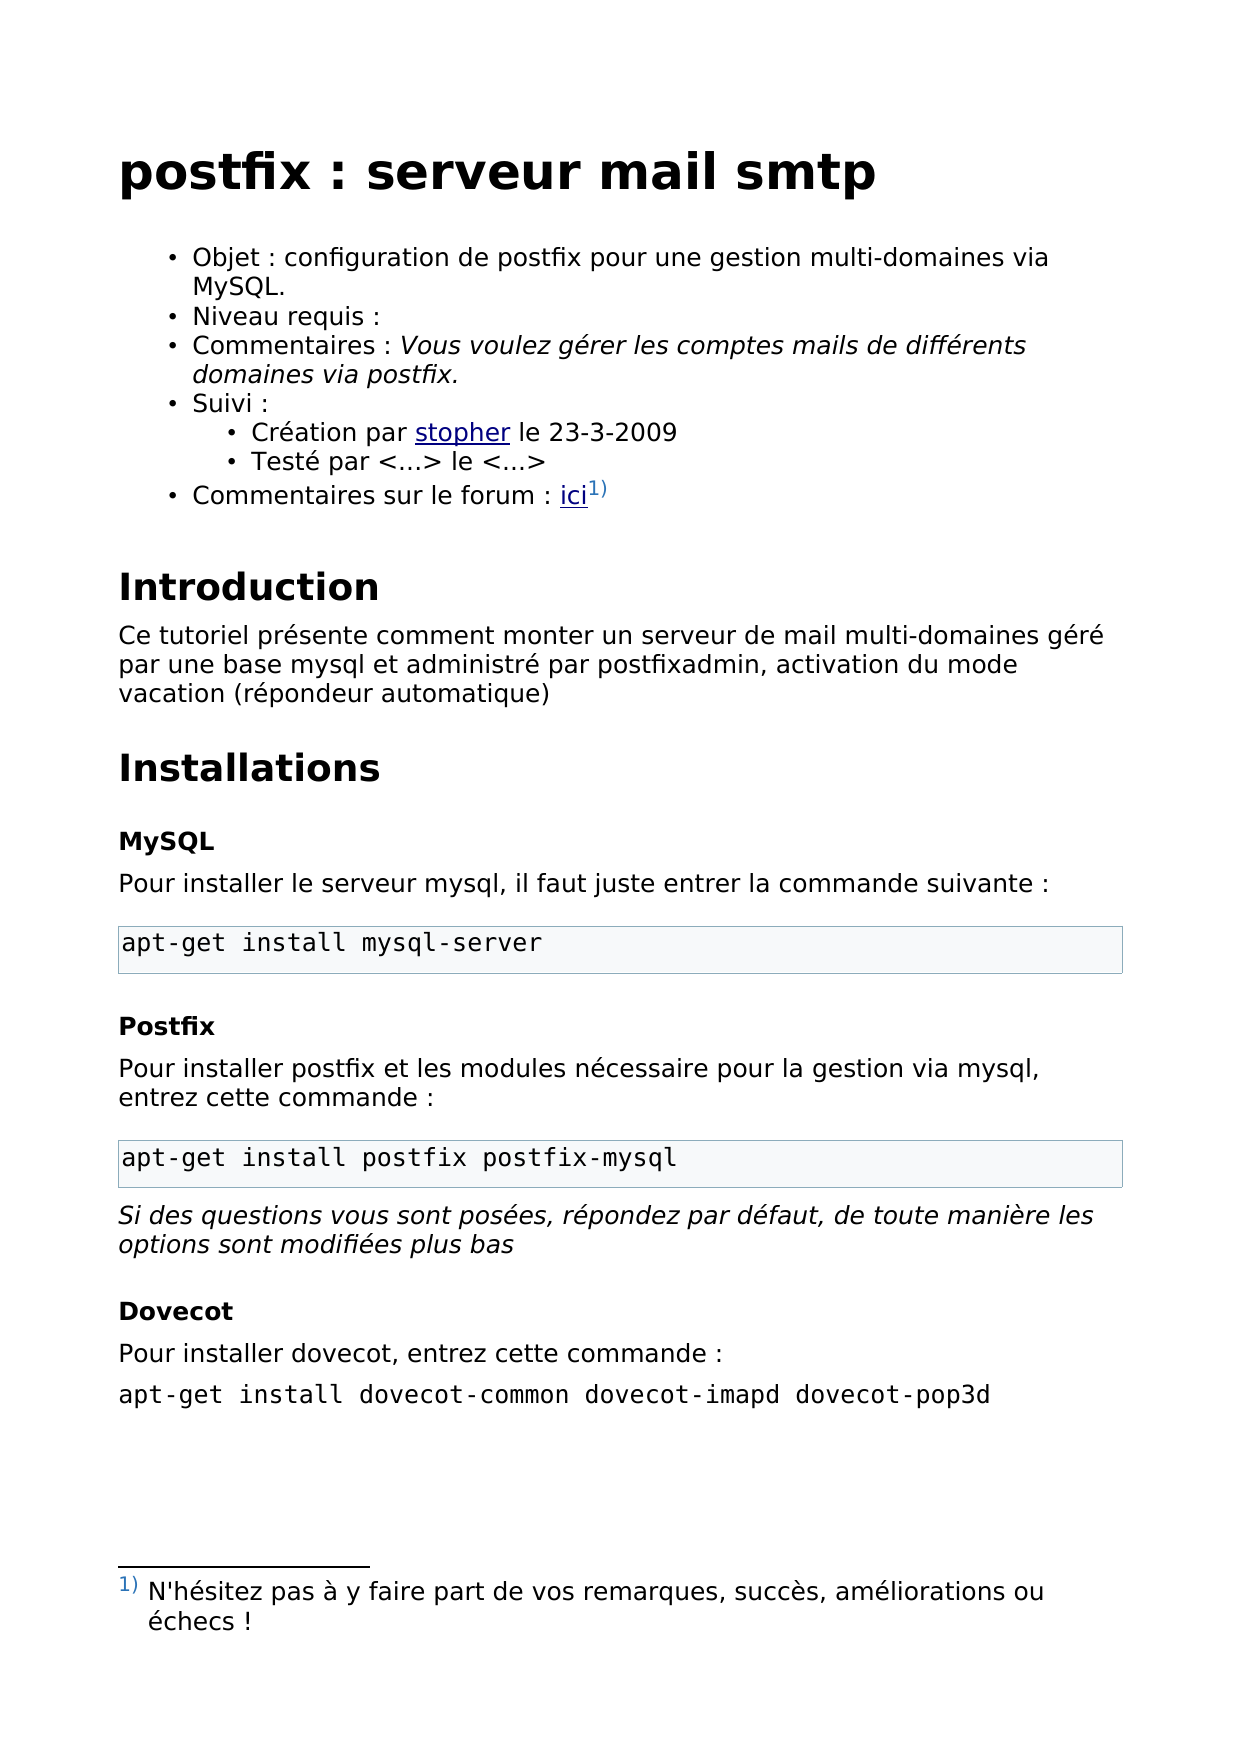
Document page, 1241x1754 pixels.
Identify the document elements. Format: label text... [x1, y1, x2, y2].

list Testé par <...> le <...> [236, 447, 1122, 477]
text Pour installer postfix et les modules nécessaire pour la gestion via mysql, entrez cette commande : [118, 1054, 1122, 1112]
text Pour installer le serveur mysql, il faut juste entrer la commande suivante : [118, 869, 1122, 898]
subtitle Postfix [118, 1012, 1122, 1042]
subtitle postfix : serveur mail smtp [118, 143, 1122, 201]
table_header apt-get install postfix postfix-mysql [119, 1141, 1122, 1187]
text Pour installer dovecot, entrez cette commande : [118, 1339, 1122, 1368]
list Création par stopher le 23-3-2009 [236, 418, 1122, 447]
subtitle Installations [118, 746, 1122, 790]
list Niveau requis : [177, 302, 1122, 331]
list Objet : configuration de postfix pour une gestion multi-domaines via MySQL. [177, 243, 1122, 302]
list N'hésitez pas à y faire part de vos remarques, succès, améliorations ou échecs ! [118, 1573, 1122, 1636]
list Suivi : [177, 389, 1122, 418]
text Si des questions vous sont posées, répondez par défaut, de toute manière les options sont modifiées plus bas [118, 1201, 1122, 1260]
list Commentaires sur le forum : ici [177, 477, 1122, 511]
subtitle Dovecot [118, 1297, 1122, 1326]
subtitle MySQL [118, 827, 1122, 857]
text Ce tutoriel présente comment monter un serveur de mail multi-domaines géré par une base mysql et administré par postfixadmin, activation du mode vacation (répondeur automatique) [118, 621, 1122, 709]
text apt-get install dovecot-common dovecot-imapd dovecot-pop3d [118, 1381, 1122, 1410]
list Commentaires : Vous voulez gérer les comptes mails de différents domaines via postfix. [177, 331, 1122, 389]
table_header apt-get install mysql-server [119, 927, 1122, 972]
subtitle Introduction [118, 565, 1122, 609]
